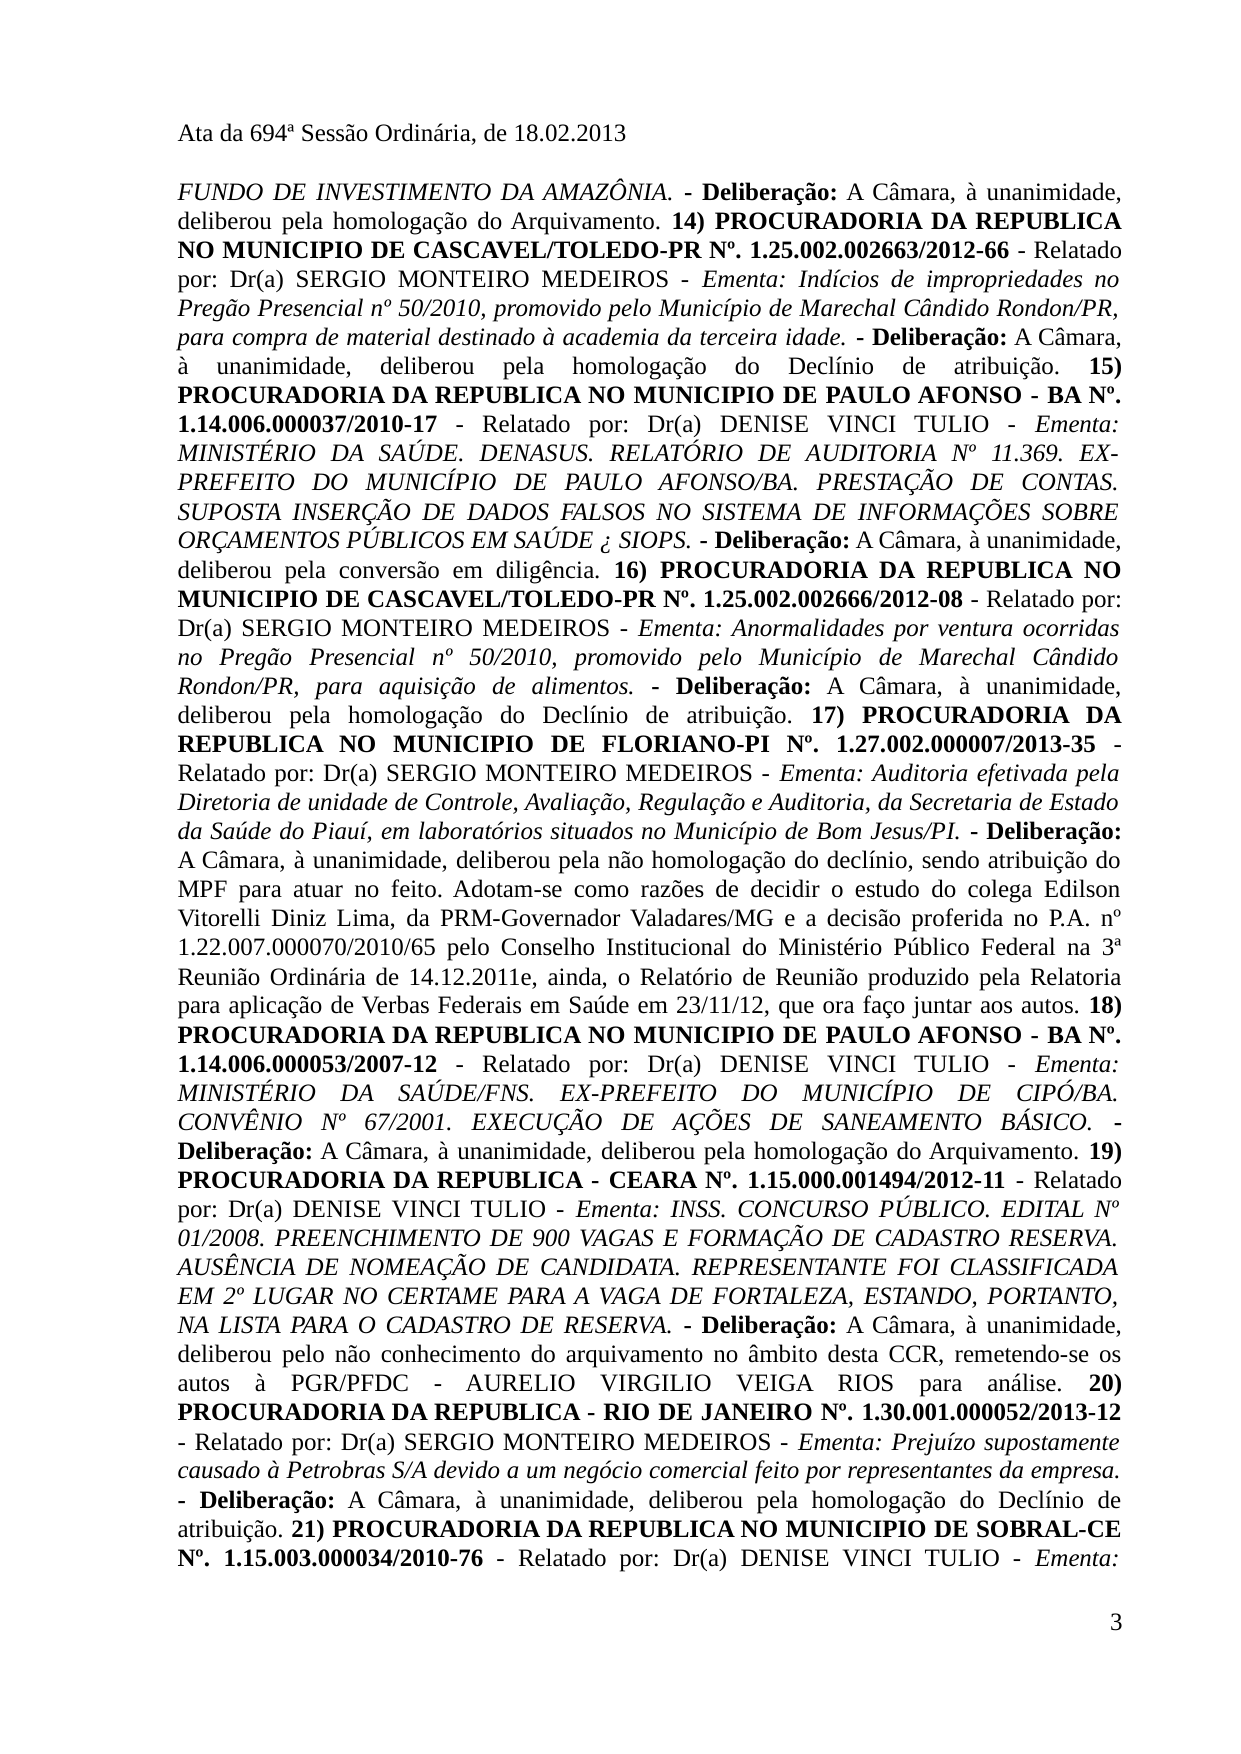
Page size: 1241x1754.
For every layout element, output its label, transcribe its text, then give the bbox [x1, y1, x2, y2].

text FUNDO DE INVESTIMENTO DA AMAZÔNIA. - Deliberação: A Câmara, à unanimidade, deliberou pela homologação do Arquivamento. 14) PROCURADORIA DA REPUBLICA NO MUNICIPIO DE CASCAVEL/TOLEDO-PR Nº. 1.25.002.002663/2012-66 - Relatado por: Dr(a) SERGIO MONTEIRO MEDEIROS - Ementa: Indícios de impropriedades no Pregão Presencial nº 50/2010, promovido pelo Município de Marechal Cândido Rondon/PR, para compra de material destinado à academia da terceira idade. - Deliberação: A Câmara, à unanimidade, deliberou pela homologação do Declínio de atribuição. 15) PROCURADORIA DA REPUBLICA NO MUNICIPIO DE PAULO AFONSO - BA Nº. 1.14.006.000037/2010-17 - Relatado por: Dr(a) DENISE VINCI TULIO - Ementa: MINISTÉRIO DA SAÚDE. DENASUS. RELATÓRIO DE AUDITORIA Nº 11.369. EX-PREFEITO DO MUNICÍPIO DE PAULO AFONSO/BA. PRESTAÇÃO DE CONTAS. SUPOSTA INSERÇÃO DE DADOS FALSOS NO SISTEMA DE INFORMAÇÕES SOBRE ORÇAMENTOS PÚBLICOS EM SAÚDE ¿ SIOPS. - Deliberação: A Câmara, à unanimidade, deliberou pela conversão em diligência. 16) PROCURADORIA DA REPUBLICA NO MUNICIPIO DE CASCAVEL/TOLEDO-PR Nº. 1.25.002.002666/2012-08 - Relatado por: Dr(a) SERGIO MONTEIRO MEDEIROS - Ementa: Anormalidades por ventura ocorridas no Pregão Presencial nº 50/2010, promovido pelo Município de Marechal Cândido Rondon/PR, para aquisição de alimentos. - Deliberação: A Câmara, à unanimidade, deliberou pela homologação do Declínio de atribuição. 17) PROCURADORIA DA REPUBLICA NO MUNICIPIO DE FLORIANO-PI Nº. 1.27.002.000007/2013-35 - Relatado por: Dr(a) SERGIO MONTEIRO MEDEIROS - Ementa: Auditoria efetivada pela Diretoria de unidade de Controle, Avaliação, Regulação e Auditoria, da Secretaria de Estado da Saúde do Piauí, em laboratórios situados no Município de Bom Jesus/PI. - Deliberação: A Câmara, à unanimidade, deliberou pela não homologação do declínio, sendo atribuição do MPF para atuar no feito. Adotam-se como razões de decidir o estudo do colega Edilson Vitorelli Diniz Lima, da PRM-Governador Valadares/MG e a decisão proferida no P.A. nº 1.22.007.000070/2010/65 pelo Conselho Institucional do Ministério Público Federal na 3ª Reunião Ordinária de 14.12.2011e, ainda, o Relatório de Reunião produzido pela Relatoria para aplicação de Verbas Federais em Saúde em 23/11/12, que ora faço juntar aos autos. 18) PROCURADORIA DA REPUBLICA NO MUNICIPIO DE PAULO AFONSO - BA Nº. 1.14.006.000053/2007-12 - Relatado por: Dr(a) DENISE VINCI TULIO - Ementa: MINISTÉRIO DA SAÚDE/FNS. EX-PREFEITO DO MUNICÍPIO DE CIPÓ/BA. CONVÊNIO Nº 67/2001. EXECUÇÃO DE AÇÕES DE SANEAMENTO BÁSICO. - Deliberação: A Câmara, à unanimidade, deliberou pela homologação do Arquivamento. 19) PROCURADORIA DA REPUBLICA - CEARA Nº. 1.15.000.001494/2012-11 - Relatado por: Dr(a) DENISE VINCI TULIO - Ementa: INSS. CONCURSO PÚBLICO. EDITAL Nº 01/2008. PREENCHIMENTO DE 900 VAGAS E FORMAÇÃO DE CADASTRO RESERVA. AUSÊNCIA DE NOMEAÇÃO DE CANDIDATA. REPRESENTANTE FOI CLASSIFICADA EM 2º LUGAR NO CERTAME PARA A VAGA DE FORTALEZA, ESTANDO, PORTANTO, NA LISTA PARA O CADASTRO DE RESERVA. - Deliberação: A Câmara, à unanimidade, deliberou pelo não conhecimento do arquivamento no âmbito desta CCR, remetendo-se os autos à PGR/PFDC - AURELIO VIRGILIO VEIGA RIOS para análise. 20) PROCURADORIA DA REPUBLICA - RIO DE JANEIRO Nº. 1.30.001.000052/2013-12 - Relatado por: Dr(a) SERGIO MONTEIRO MEDEIROS - Ementa: Prejuízo supostamente causado à Petrobras S/A devido a um negócio comercial feito por representantes da empresa. - Deliberação: A Câmara, à unanimidade, deliberou pela homologação do Declínio de atribuição. 21) PROCURADORIA DA REPUBLICA NO MUNICIPIO DE SOBRAL-CE Nº. 1.15.003.000034/2010-76 - Relatado por: Dr(a) DENISE VINCI TULIO - Ementa: [177, 177, 1122, 1572]
